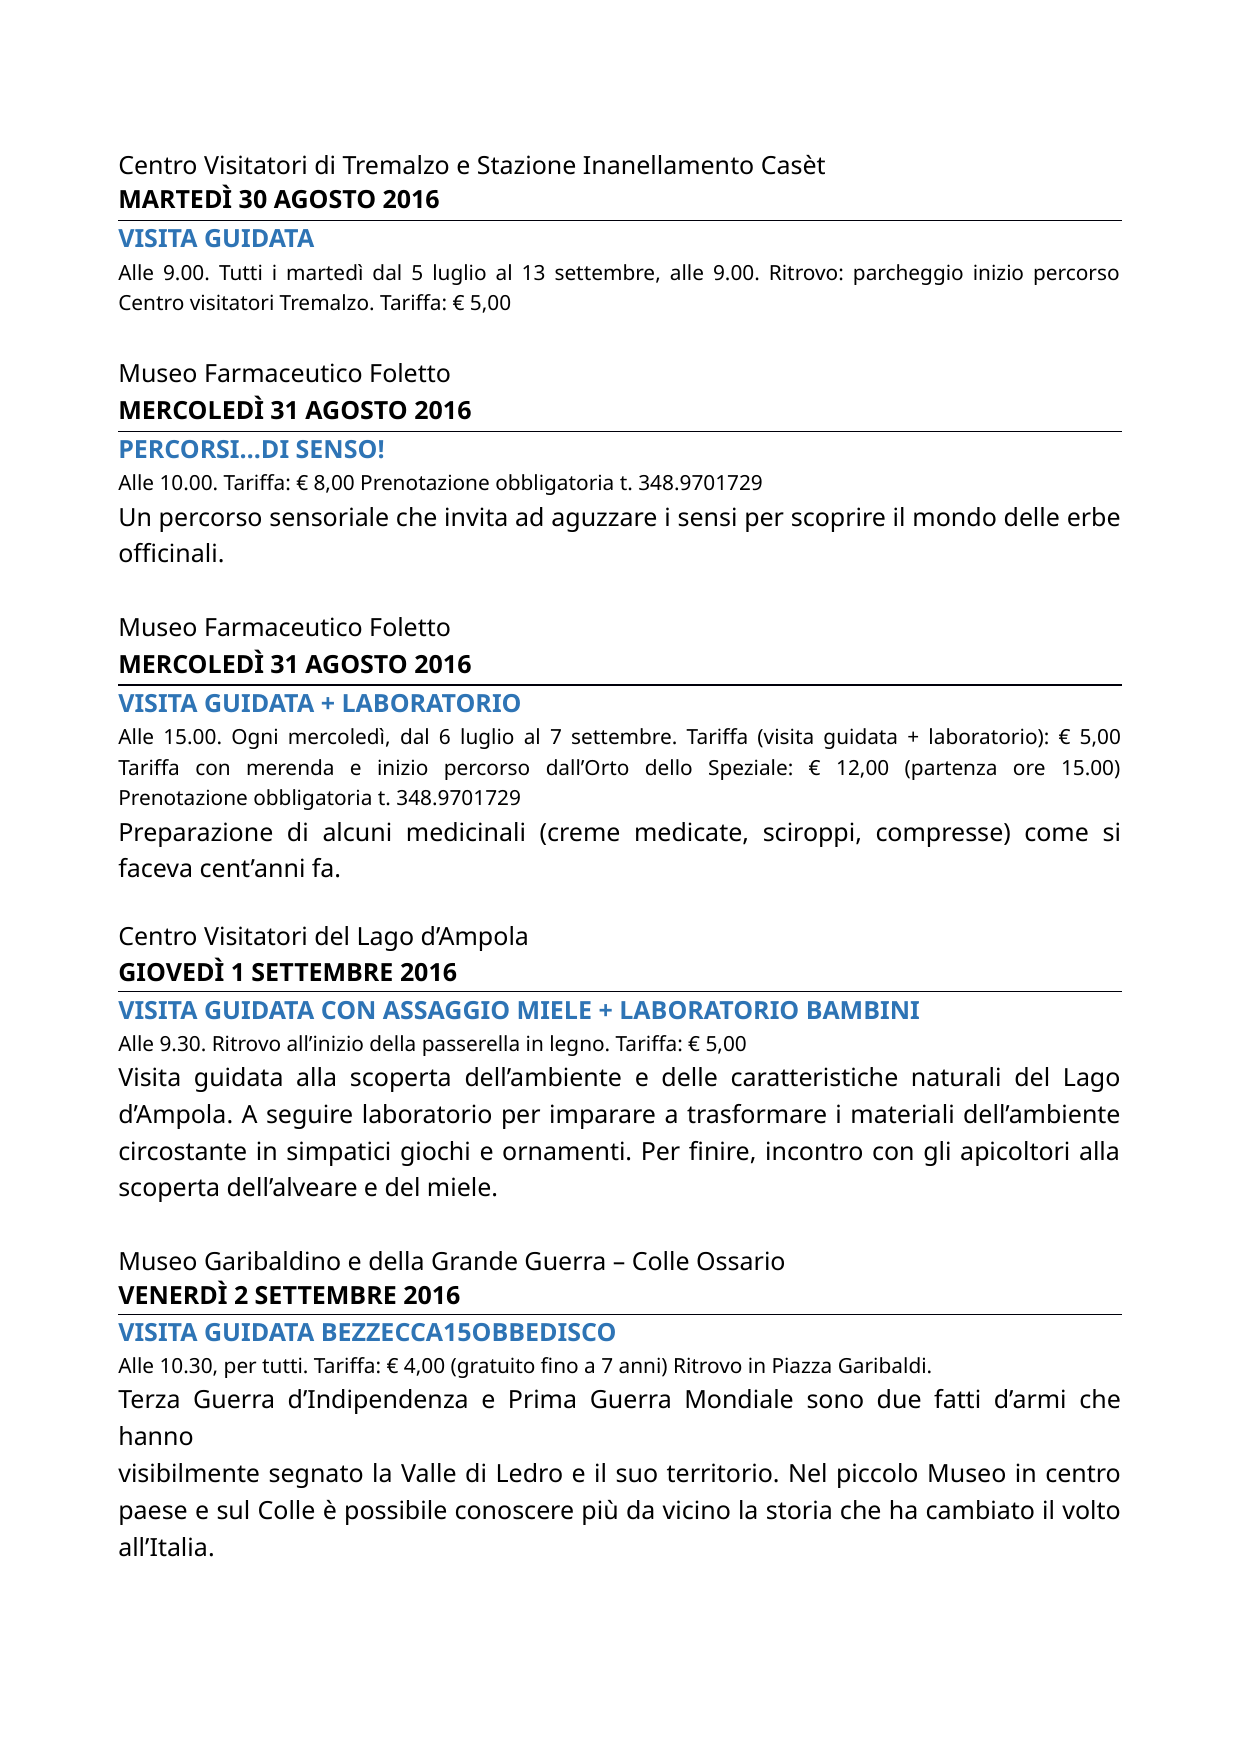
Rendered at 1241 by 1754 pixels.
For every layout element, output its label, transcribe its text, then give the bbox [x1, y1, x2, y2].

text Museo Farmaceutico Foletto [118, 356, 1122, 390]
text VISITA GUIDATA + LABORATORIO [118, 686, 1122, 719]
text Alle 10.00. Tariffa: € 8,00 Prenotazione obbligatoria t. 348.9701729 [118, 468, 1122, 497]
text Visita guidata alla scoperta dell’ambiente e delle caratteristiche naturali del Lago d’Ampola. A seguire laboratorio per imparare a trasformare i materiali dell’ambiente circostante in simpatici giochi e ornamenti. Per finire, incontro con gli apicoltori alla scoperta dell’alveare e del miele. [118, 1060, 1122, 1204]
text Un percorso sensoriale che invita ad aguzzare i sensi per scoprire il mondo delle erbe officinali. [118, 499, 1122, 570]
text VISITA GUIDATA CON ASSAGGIO MIELE + LABORATORIO BAMBINI [118, 992, 1122, 1026]
text MARTEDÌ 30 AGOSTO 2016 [118, 182, 1122, 220]
text Museo Farmaceutico Foletto [118, 609, 1122, 643]
text PERCORSI…DI SENSO! [118, 432, 1122, 466]
text GIOVEDÌ 1 SETTEMBRE 2016 [118, 955, 1122, 991]
text Centro Visitatori del Lago d’Ampola [118, 918, 1122, 952]
text VISITA GUIDATA BEZZECCA15OBBEDISCO [118, 1315, 1122, 1349]
text Terza Guerra d’Indipendenza e Prima Guerra Mondiale sono due fatti d’armi che hanno [118, 1382, 1122, 1453]
text VISITA GUIDATA [118, 221, 1122, 255]
text MERCOLEDÌ 31 AGOSTO 2016 [118, 646, 1122, 684]
text VENERDÌ 2 SETTEMBRE 2016 [118, 1278, 1122, 1314]
text MERCOLEDÌ 31 AGOSTO 2016 [118, 392, 1122, 431]
text Alle 9.00. Tutti i martedì dal 5 luglio al 13 settembre, alle 9.00. Ritrovo: parcheggio inizio percorso Centro visitatori Tremalzo. Tariffa: € 5,00 [118, 258, 1122, 317]
text Centro Visitatori di Tremalzo e Stazione Inanellamento Casèt [118, 148, 1122, 182]
text Alle 10.30, per tutti. Tariffa: € 4,00 (gratuito fino a 7 anni) Ritrovo in Piazza Garibaldi. [118, 1352, 1122, 1380]
text Alle 15.00. Ogni mercoledì, dal 6 luglio al 7 settembre. Tariffa (visita guidata + laboratorio): € 5,00 Tariffa con merenda e inizio percorso dall’Orto dello Speziale: € 12,00 (partenza ore 15.00) Prenotazione obbligatoria t. 348.9701729 [118, 722, 1122, 812]
text Alle 9.30. Ritrovo all’inizio della passerella in legno. Tariffa: € 5,00 [118, 1029, 1122, 1057]
text Preparazione di alcuni medicinali (creme medicate, sciroppi, compresse) come si faceva cent’anni fa. [118, 814, 1122, 885]
text visibilmente segnato la Valle di Ledro e il suo territorio. Nel piccolo Museo in centro paese e sul Colle è possibile conoscere più da vicino la storia che ha cambiato il volto all’Italia. [118, 1456, 1122, 1563]
text Museo Garibaldino e della Grande Guerra – Colle Ossario [118, 1243, 1122, 1278]
